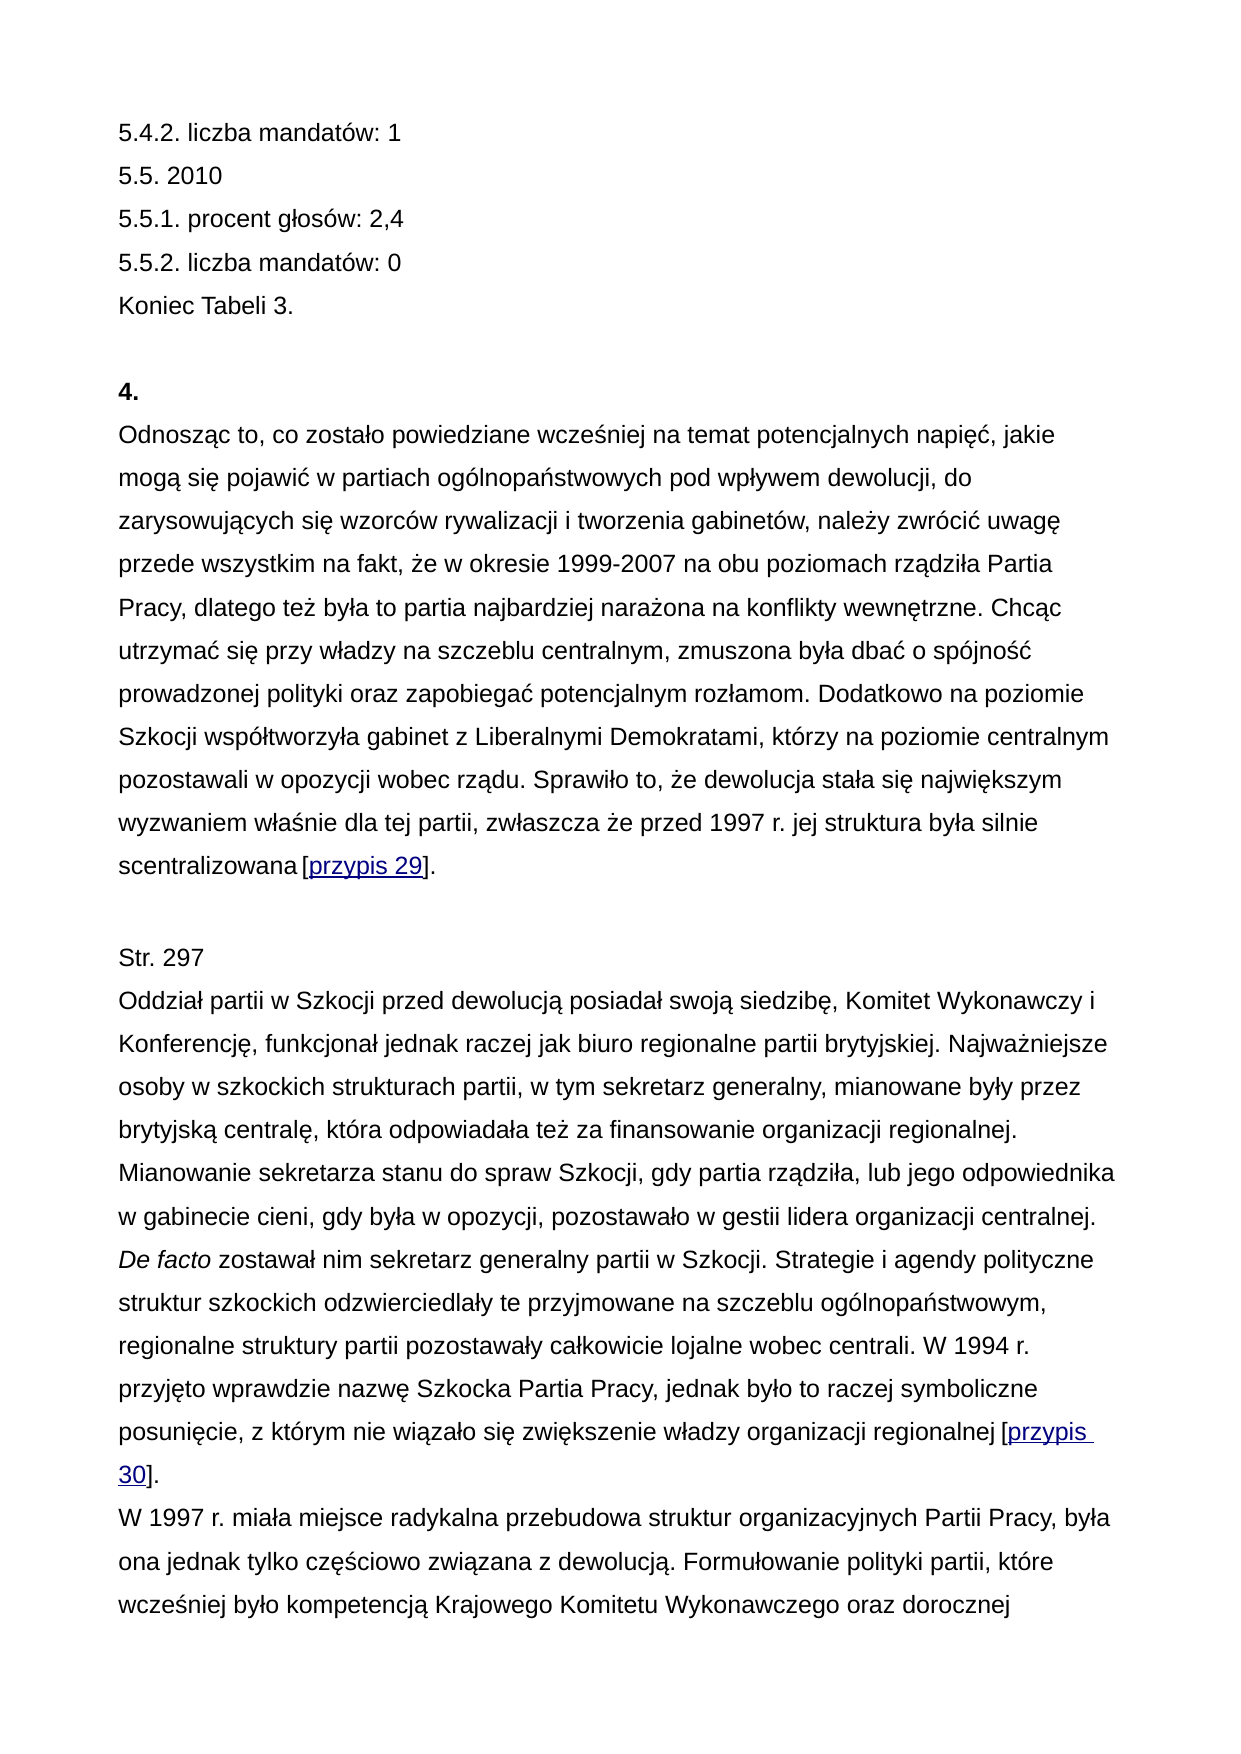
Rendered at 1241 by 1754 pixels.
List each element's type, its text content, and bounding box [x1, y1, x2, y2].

text Odnosząc to, co zostało powiedziane wcześniej na temat potencjalnych napięć, jakie mogą się pojawić w partiach ogólnopaństwowych pod wpływem dewolucji, do zarysowujących się wzorców rywalizacji i tworzenia gabinetów, należy zwrócić uwagę przede wszystkim na fakt, że w okresie 1999-2007 na obu poziomach rządziła Partia Pracy, dlatego też była to partia najbardziej narażona na konflikty wewnętrzne. Chcąc utrzymać się przy władzy na szczeblu centralnym, zmuszona była dbać o spójność prowadzonej polityki oraz zapobiegać potencjalnym rozłamom. Dodatkowo na poziomie Szkocji współtworzyła gabinet z Liberalnymi Demokratami, którzy na poziomie centralnym pozostawali w opozycji wobec rządu. Sprawiło to, że dewolucja stała się największym wyzwaniem właśnie dla tej partii, zwłaszcza że przed 1997 r. jej struktura była silnie scentralizowana [przypis 29]. [118, 420, 1122, 880]
text W 1997 r. miała miejsce radykalna przebudowa struktur organizacyjnych Partii Pracy, była ona jednak tylko częściowo związana z dewolucją. Formułowanie polityki partii, które wcześniej było kompetencją Krajowego Komitetu Wykonawczego oraz dorocznej [118, 1503, 1122, 1618]
text 5.5. 2010 [118, 161, 1122, 190]
text 5.5.1. procent głosów: 2,4 [118, 204, 1122, 233]
text Koniec Tabeli 3. [118, 291, 1122, 319]
text 5.5.2. liczba mandatów: 0 [118, 247, 1122, 276]
text Str. 297 [118, 943, 1122, 972]
text 5.4.2. liczba mandatów: 1 [118, 118, 1122, 147]
text Oddział partii w Szkocji przed dewolucją posiadał swoją siedzibę, Komitet Wykonawczy i Konferencję, funkcjonał jednak raczej jak biuro regionalne partii brytyjskiej. Najważniejsze osoby w szkockich strukturach partii, w tym sekretarz generalny, mianowane były przez brytyjską centralę, która odpowiadała też za finansowanie organizacji regionalnej. Mianowanie sekretarza stanu do spraw Szkocji, gdy partia rządziła, lub jego odpowiednika w gabinecie cieni, gdy była w opozycji, pozostawało w gestii lidera organizacji centralnej. De facto zostawał nim sekretarz generalny partii w Szkocji. Strategie i agendy polityczne struktur szkockich odzwierciedlały te przyjmowane na szczeblu ogólnopaństwowym, regionalne struktury partii pozostawały całkowicie lojalne wobec centrali. W 1994 r. przyjęto wprawdzie nazwę Szkocka Partia Pracy, jednak było to raczej symboliczne posunięcie, z którym nie wiązało się zwiększenie władzy organizacji regionalnej [przypis 30]. [118, 986, 1122, 1489]
subtitle 4. [118, 377, 1122, 406]
